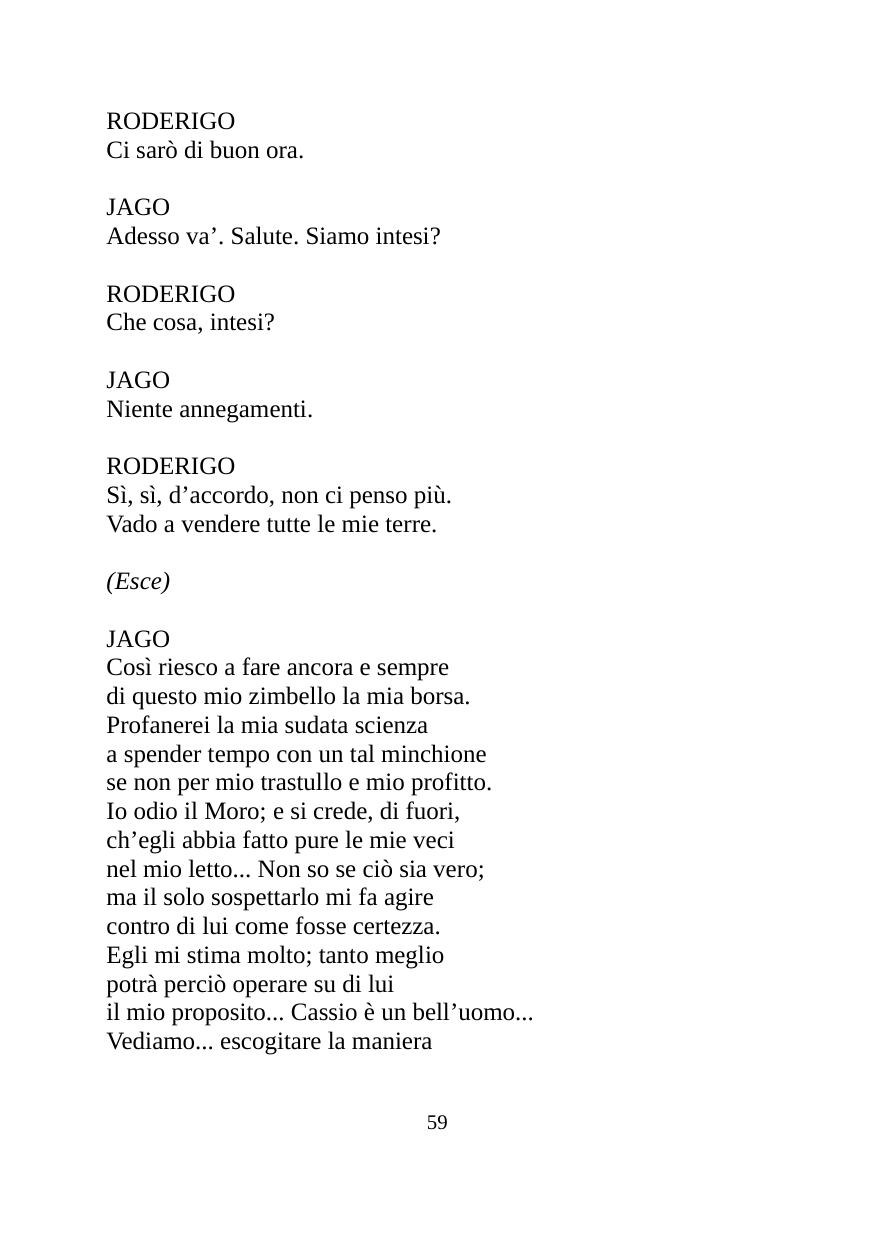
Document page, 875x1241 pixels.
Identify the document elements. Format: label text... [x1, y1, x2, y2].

text se non per mio trastullo e mio profitto. [106, 767, 768, 796]
text contro di lui come fosse certezza. [106, 911, 768, 940]
text (Esce) [106, 566, 768, 595]
text Vediamo... escogitare la maniera [106, 1026, 768, 1055]
text potrà perciò operare su di lui [106, 969, 768, 997]
text RODERIGO Ci sarò di buon ora. [106, 106, 768, 164]
text RODERIGO Sì, sì, d’accordo, non ci penso più. [106, 451, 768, 509]
text nel mio letto... Non so se ciò sia vero; [106, 854, 768, 882]
text Egli mi stima molto; tanto meglio [106, 940, 768, 969]
text RODERIGO Che cosa, intesi? [106, 279, 768, 336]
text a spender tempo con un tal minchione [106, 739, 768, 767]
text di questo mio zimbello la mia borsa. [106, 681, 768, 710]
text Profanerei la mia sudata scienza [106, 710, 768, 739]
text Vado a vendere tutte le mie terre. [106, 509, 768, 537]
text ch’egli abbia fatto pure le mie veci [106, 825, 768, 854]
text JAGO Niente annegamenti. [106, 365, 768, 422]
text il mio proposito... Cassio è un bell’uomo... [106, 997, 768, 1026]
text JAGO Così riesco a fare ancora e sempre [106, 624, 768, 681]
text Io odio il Moro; e si crede, di fuori, [106, 796, 768, 825]
text ma il solo sospettarlo mi fa agire [106, 882, 768, 911]
text JAGO Adesso va’. Salute. Siamo intesi? [106, 192, 768, 250]
